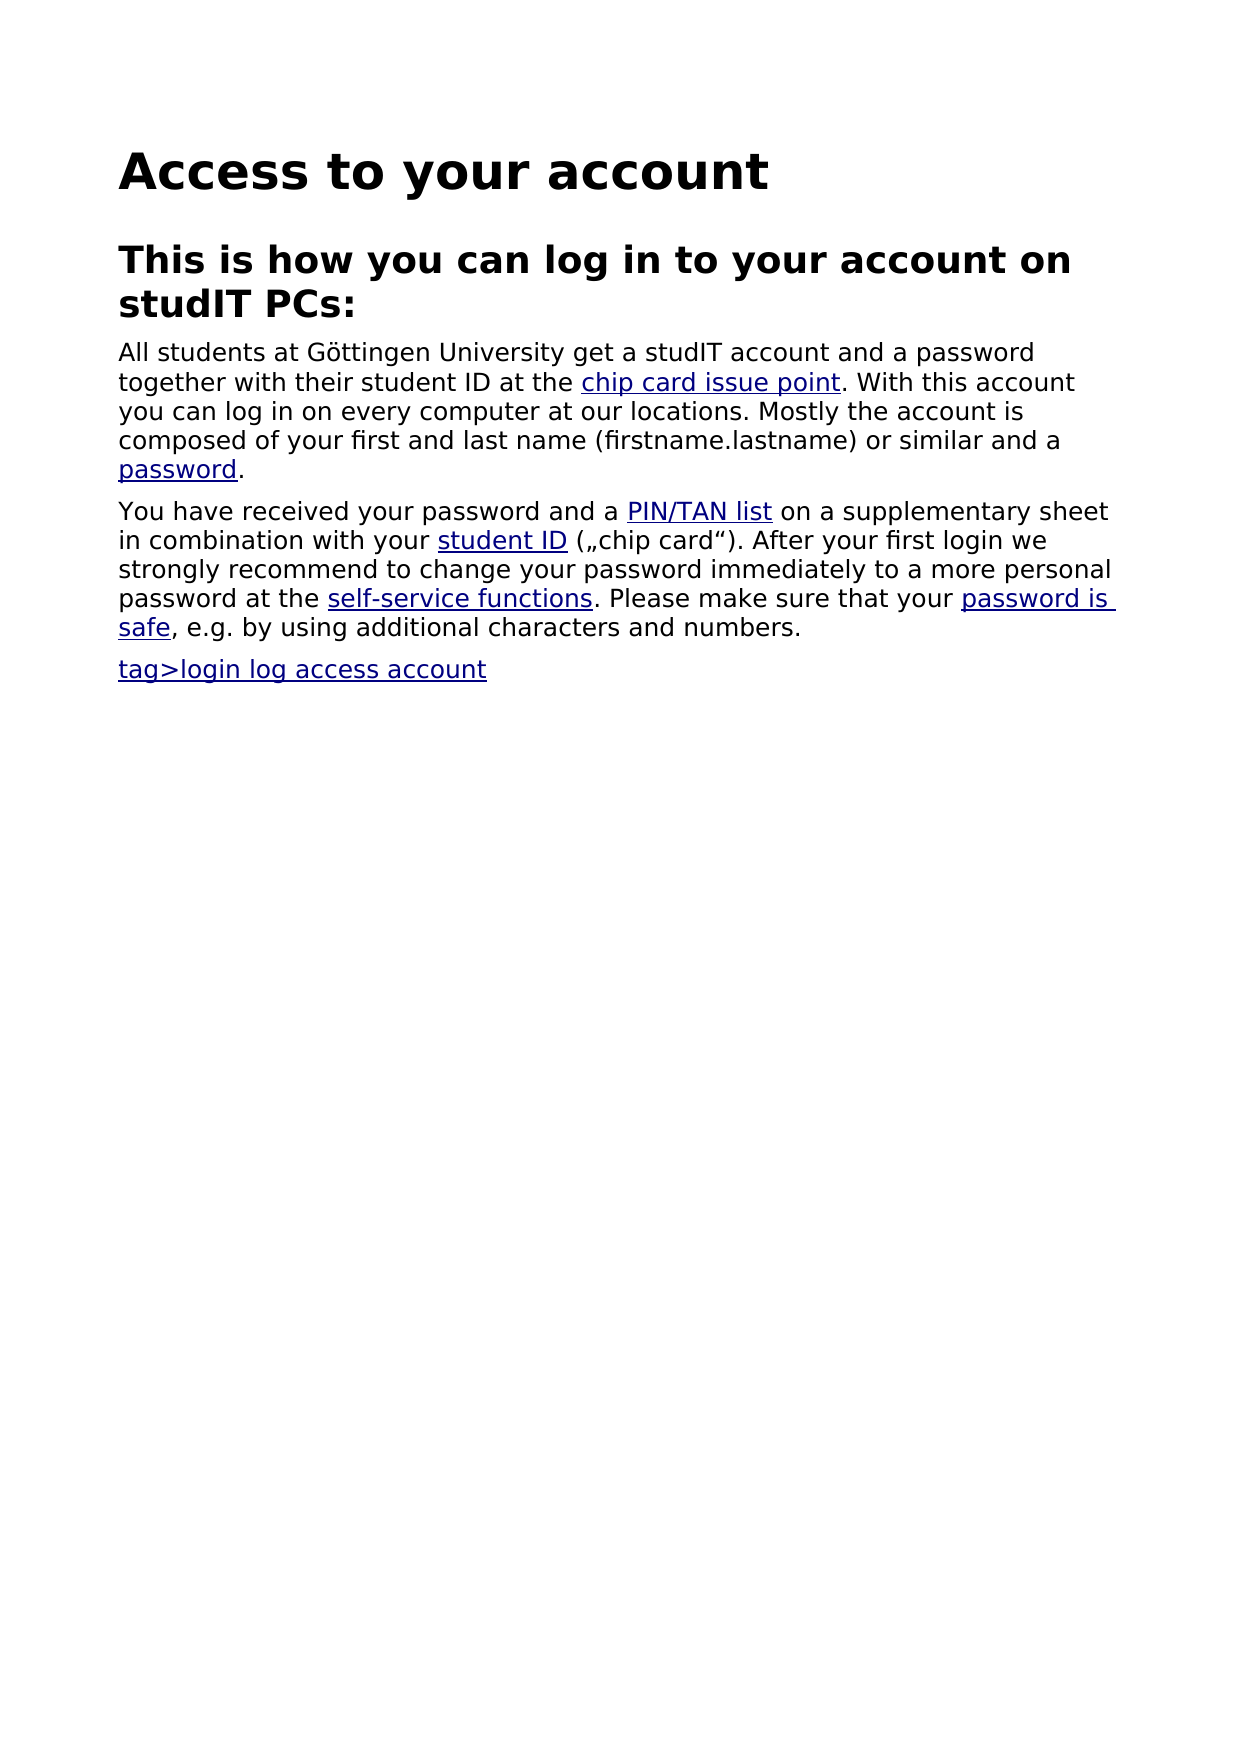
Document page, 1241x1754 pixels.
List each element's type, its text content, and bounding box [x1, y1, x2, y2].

subtitle Access to your account [118, 143, 1122, 201]
text You have received your password and a PIN/TAN list on a supplementary sheet in combination with your student ID („chip card“). After your first login we strongly recommend to change your password immediately to a more personal password at the self-service functions. Please make sure that your password is safe, e.g. by using additional characters and numbers. [118, 497, 1122, 643]
subtitle This is how you can log in to your account on studIT PCs: [118, 239, 1122, 326]
text All students at Göttingen University get a studIT account and a password together with their student ID at the chip card issue point. With this account you can log in on every computer at our locations. Mostly the account is composed of your first and last name (firstname.lastname) or similar and a password. [118, 339, 1122, 484]
text tag>login log access account [118, 655, 1122, 684]
